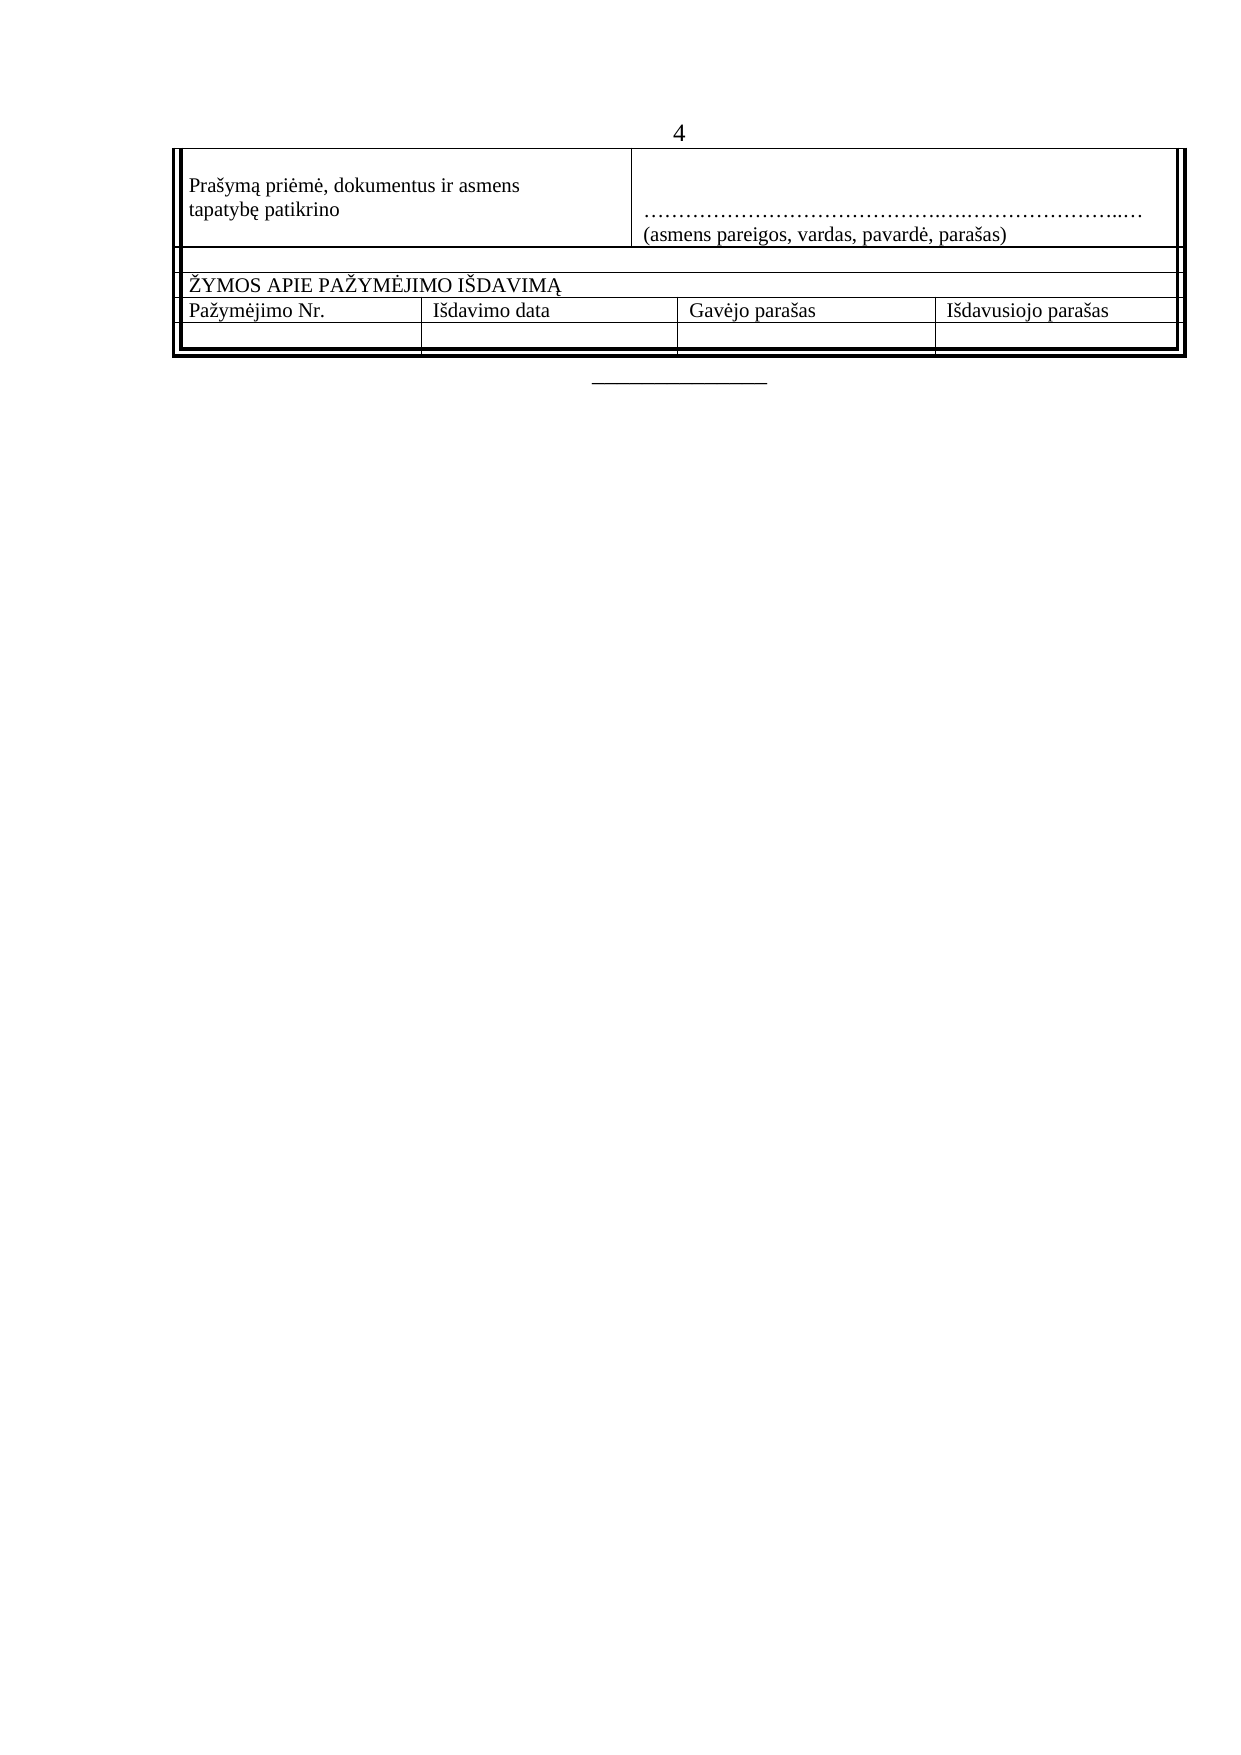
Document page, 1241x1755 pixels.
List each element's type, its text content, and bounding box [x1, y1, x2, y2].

table_cell …………………………………….….…………………..… (asmens pareigos, vardas, pavardė, parašas) [632, 149, 1176, 246]
table_cell [183, 323, 421, 347]
table_cell Gavėjo parašas [678, 298, 935, 322]
table_cell Išdavimo data [422, 298, 677, 322]
table_cell Pažymėjimo Nr. [183, 298, 421, 322]
table_cell [422, 323, 677, 347]
text ______________ [177, 358, 1181, 387]
table_cell [936, 323, 1176, 347]
table_cell Prašymą priėmė, dokumentus ir asmens tapatybę patikrino [183, 149, 631, 246]
table_cell [678, 323, 935, 347]
table_cell Išdavusiojo parašas [936, 298, 1176, 322]
table_cell ŽYMOS APIE PAŽYMĖJIMO IŠDAVIMĄ [183, 273, 1176, 297]
table_cell [183, 248, 1176, 272]
